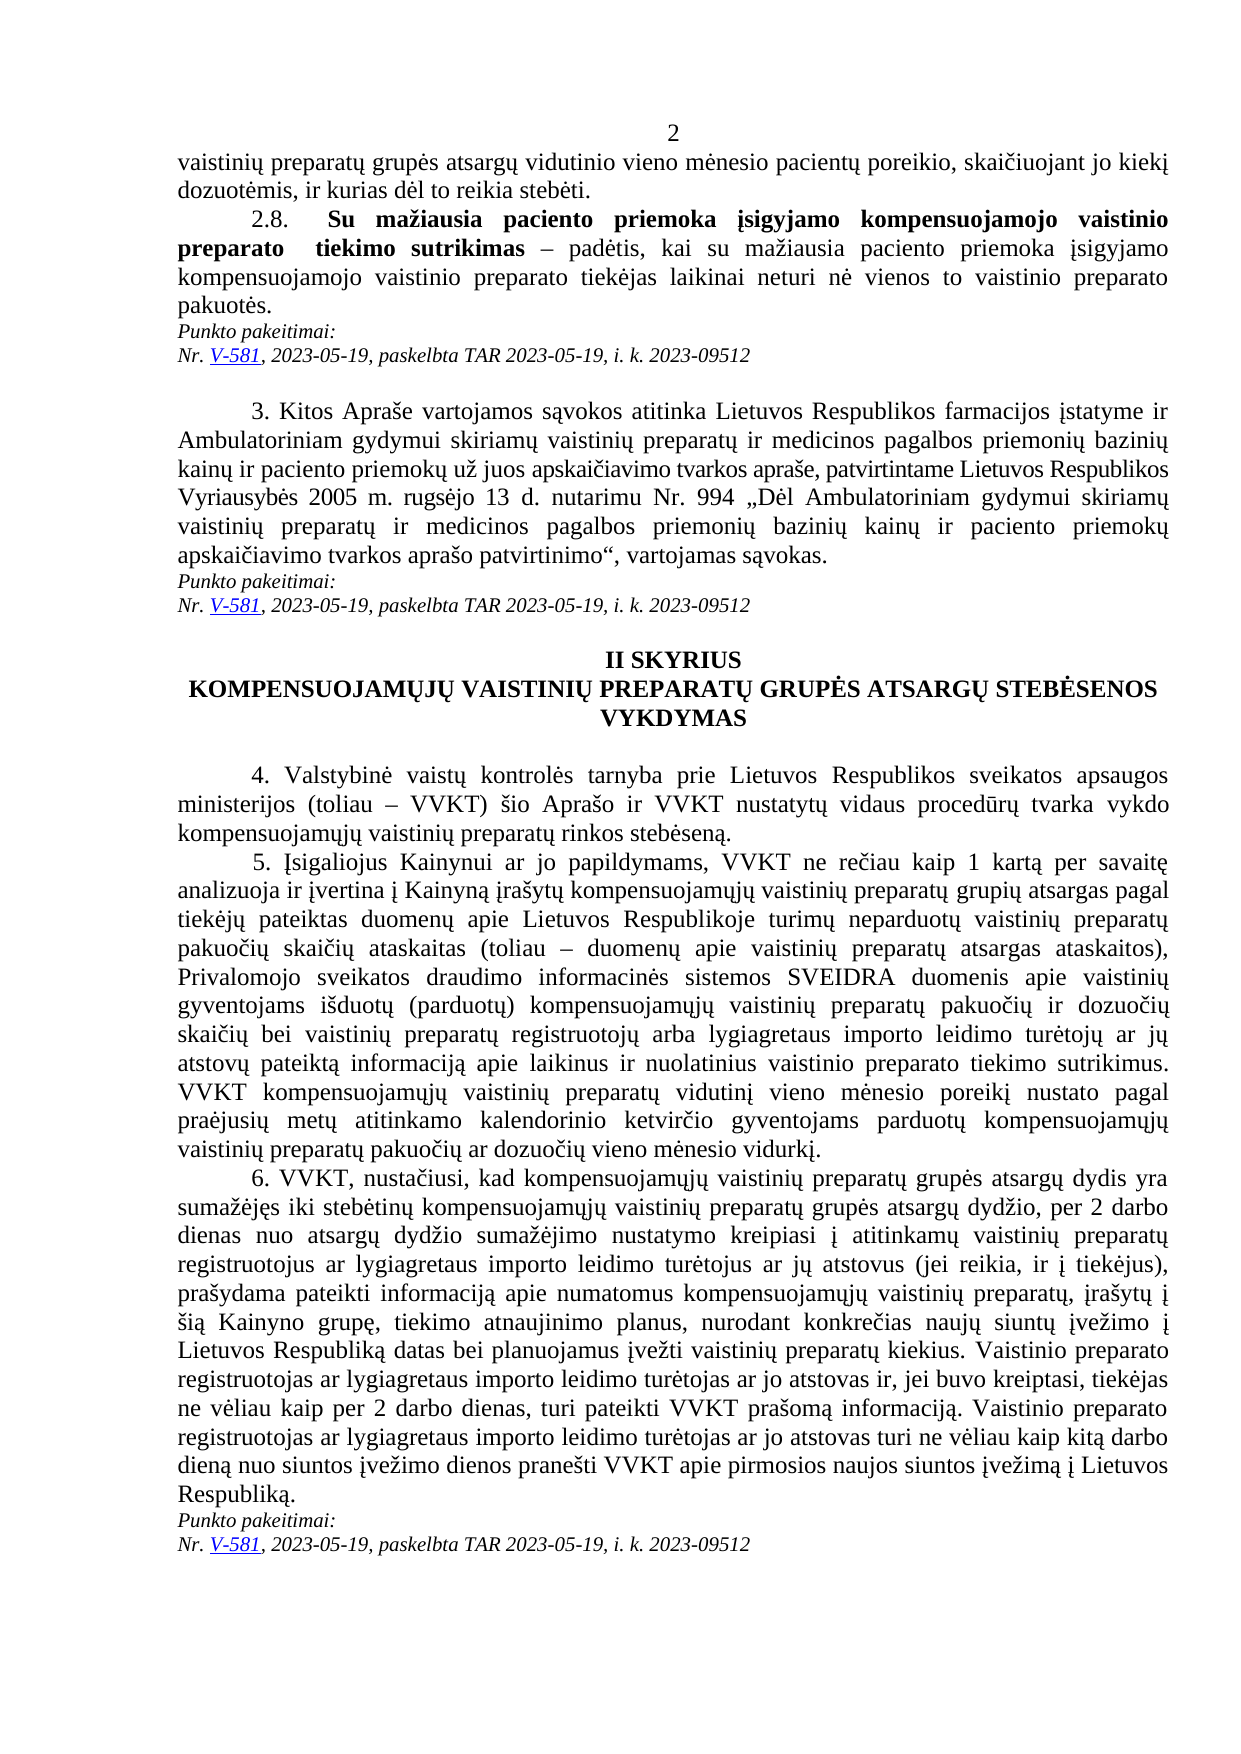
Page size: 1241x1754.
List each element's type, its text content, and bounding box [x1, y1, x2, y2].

text Nr. V-581, 2023-05-19, paskelbta TAR 2023-05-19, i. k. 2023-09512 [177, 343, 1169, 367]
text II SKYRIUS [177, 646, 1169, 674]
text Nr. V-581, 2023-05-19, paskelbta TAR 2023-05-19, i. k. 2023-09512 [177, 593, 1169, 617]
text 3. Kitos Apraše vartojamos sąvokos atitinka Lietuvos Respublikos farmacijos įstatyme ir Ambulatoriniam gydymui skiriamų vaistinių preparatų ir medicinos pagalbos priemonių bazinių kainų ir paciento priemokų už juos apskaičiavimo tvarkos apraše, patvirtintame Lietuvos Respublikos Vyriausybės 2005 m. rugsėjo 13 d. nutarimu Nr. 994 „Dėl Ambulatoriniam gydymui skiriamų vaistinių preparatų ir medicinos pagalbos priemonių bazinių kainų ir paciento priemokų apskaičiavimo tvarkos aprašo patvirtinimo“, vartojamas sąvokas. [177, 396, 1169, 569]
text Punkto pakeitimai: [177, 1508, 1169, 1532]
text Punkto pakeitimai: [177, 569, 1169, 593]
text Punkto pakeitimai: [177, 319, 1169, 343]
text Nr. V-581, 2023-05-19, paskelbta TAR 2023-05-19, i. k. 2023-09512 [177, 1532, 1169, 1556]
text KOMPENSUOJAMŲJŲ VAISTINIŲ PREPARATŲ GRUPĖS ATSARGŲ STEBĖSENOS VYKDYMAS [177, 674, 1169, 732]
text 6. VVKT, nustačiusi, kad kompensuojamųjų vaistinių preparatų grupės atsargų dydis yra sumažėjęs iki stebėtinų kompensuojamųjų vaistinių preparatų grupės atsargų dydžio, per 2 darbo dienas nuo atsargų dydžio sumažėjimo nustatymo kreipiasi į atitinkamų vaistinių preparatų registruotojus ar lygiagretaus importo leidimo turėtojus ar jų atstovus (jei reikia, ir į tiekėjus), prašydama pateikti informaciją apie numatomus kompensuojamųjų vaistinių preparatų, įrašytų į šią Kainyno grupę, tiekimo atnaujinimo planus, nurodant konkrečias naujų siuntų įvežimo į Lietuvos Respubliką datas bei planuojamus įvežti vaistinių preparatų kiekius. Vaistinio preparato registruotojas ar lygiagretaus importo leidimo turėtojas ar jo atstovas ir, jei buvo kreiptasi, tiekėjas ne vėliau kaip per 2 darbo dienas, turi pateikti VVKT prašomą informaciją. Vaistinio preparato registruotojas ar lygiagretaus importo leidimo turėtojas ar jo atstovas turi ne vėliau kaip kitą darbo dieną nuo siuntos įvežimo dienos pranešti VVKT apie pirmosios naujos siuntos įvežimą į Lietuvos Respubliką. [177, 1163, 1169, 1508]
text 2.8. Su mažiausia paciento priemoka įsigyjamo kompensuojamojo vaistinio preparato tiekimo sutrikimas – padėtis, kai su mažiausia paciento priemoka įsigyjamo kompensuojamojo vaistinio preparato tiekėjas laikinai neturi nė vienos to vaistinio preparato pakuotės. [177, 204, 1169, 319]
text vaistinių preparatų grupės atsargų vidutinio vieno mėnesio pacientų poreikio, skaičiuojant jo kiekį dozuotėmis, ir kurias dėl to reikia stebėti. [177, 147, 1169, 204]
text 5. Įsigaliojus Kainynui ar jo papildymams, VVKT ne rečiau kaip 1 kartą per savaitę analizuoja ir įvertina į Kainyną įrašytų kompensuojamųjų vaistinių preparatų grupių atsargas pagal tiekėjų pateiktas duomenų apie Lietuvos Respublikoje turimų neparduotų vaistinių preparatų pakuočių skaičių ataskaitas (toliau – duomenų apie vaistinių preparatų atsargas ataskaitos), Privalomojo sveikatos draudimo informacinės sistemos SVEIDRA duomenis apie vaistinių gyventojams išduotų (parduotų) kompensuojamųjų vaistinių preparatų pakuočių ir dozuočių skaičių bei vaistinių preparatų registruotojų arba lygiagretaus importo leidimo turėtojų ar jų atstovų pateiktą informaciją apie laikinus ir nuolatinius vaistinio preparato tiekimo sutrikimus. VVKT kompensuojamųjų vaistinių preparatų vidutinį vieno mėnesio poreikį nustato pagal praėjusių metų atitinkamo kalendorinio ketvirčio gyventojams parduotų kompensuojamųjų vaistinių preparatų pakuočių ar dozuočių vieno mėnesio vidurkį. [177, 847, 1169, 1163]
text 4. Valstybinė vaistų kontrolės tarnyba prie Lietuvos Respublikos sveikatos apsaugos ministerijos (toliau – VVKT) šio Aprašo ir VVKT nustatytų vidaus procedūrų tvarka vykdo kompensuojamųjų vaistinių preparatų rinkos stebėseną. [177, 761, 1169, 847]
